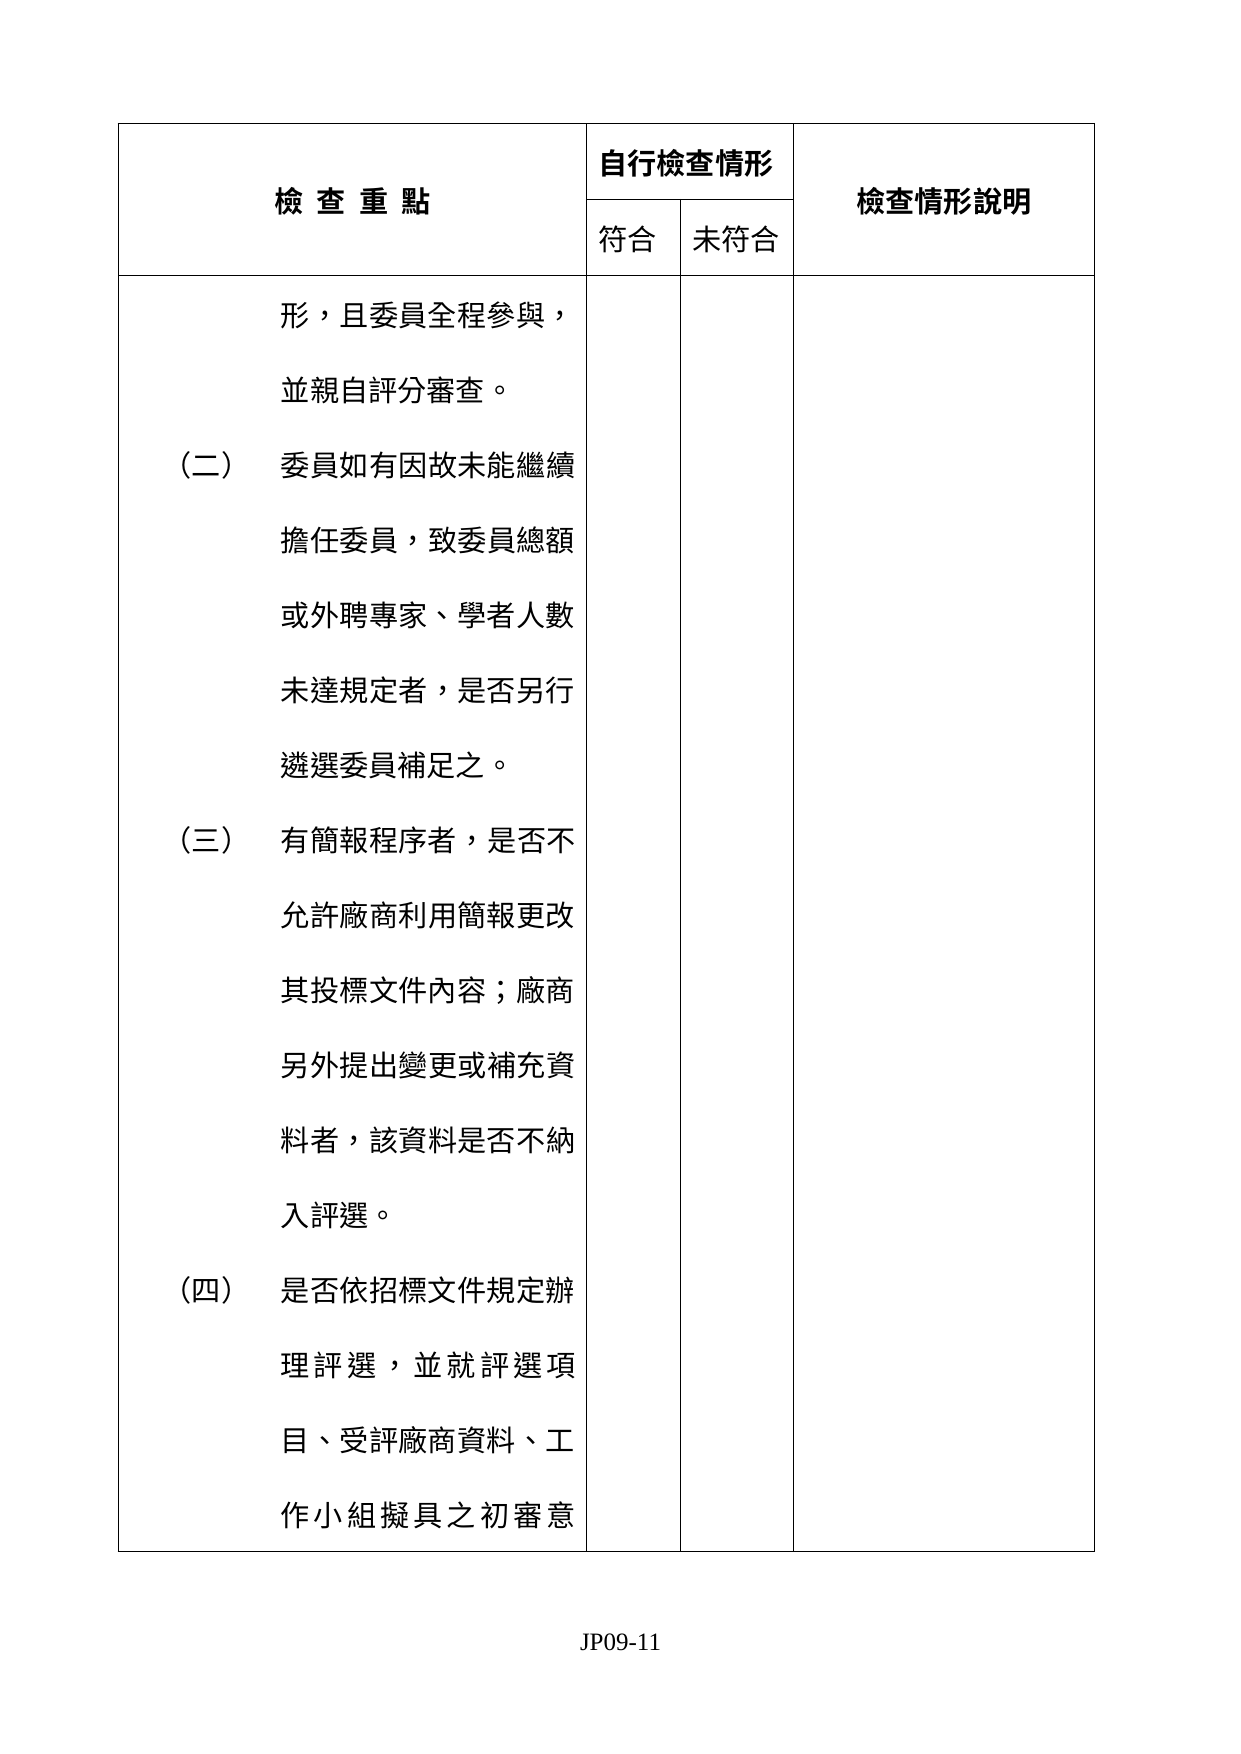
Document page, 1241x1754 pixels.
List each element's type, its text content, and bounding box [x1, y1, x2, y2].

table_header 檢 查 重 點 [119, 124, 586, 275]
table_header 自行檢查情形 [587, 124, 793, 199]
table_cell [587, 276, 680, 1551]
table_cell 未符合 [681, 200, 793, 275]
table_cell [794, 276, 1094, 1551]
table_cell [681, 276, 793, 1551]
table_cell 是否屬本法第52條第1項第1款或第2款辦理異質之工程、財物或勞務採購。 是否已準用本法第94條及採購評選委員會組織準則第3條、第4條規定，簽報成立審查委員會，並一併成立工作小組。其人數符合規定，且成員無同時擔任審查委員會委員及工作小組成員之情形。 遴選審查委員，是否已考量其專業；通知聘（派）時已一併檢附「採購評選委員須知」。除全體委員同意於招標文件中公告委員名單者外，開始審查前，是否就審查委員會委員名單比照「採購評選委員會委員名單保密措施一覽表」執行保密措施。 評分項目、各項配分、及格分數等審查基準，除有前例或條件簡單者外，是否由審查委員會訂定或審定，且其權重及配分設定合理（例如簡報不得高於20%；評分項目不包括價格）。 招標文件應載明事項及等標期是否均符合規定，且投標廠商家數符合規定始辦理開標。 工作小組是否於評分審查會議召開前擬具初審意見，且其內容已包含所有應載明事項。 除符合本法第47條第1項規定得不訂定底價者外，均應訂定底價。 審查委員會議召開時： 是否確認委員出席人數與出席外聘專家、學者人數及其占出席委員人數之比率符合規定，無應辭職或予以解聘情形，且委員全程參與，並親自評分審查。 委員如有因故未能繼續擔任委員，致委員總額或外聘專家、學者人數未達規定者，是否另行遴選委員補足之。 有簡報程序者，是否不允許廠商利用簡報更改其投標文件內容；廠商另外提出變更或補充資料者，該資料是否不納入評選。 是否依招標文件規定辦理評選，並就評選項目、受評廠商資料、工作小組擬具之初審意見，逐項討論後再進行評選。 審查結果與初審意見有異時，是否敘明理由列入會議紀錄。不同委員之審查結果有明顯差異者，是否已由召集人提交委員會議議決或依決議辦理複評。 工作小組擬具初審意見、審查委員會審查、議決等作業，是否以記名方式秘密為之為原則。 是否已依規定就委員評分審查結果彙整製作總表及製作審查會議紀錄，並由出席委員簽名。 是否於審查結果簽報機關首長或其授權人員核定後，方就資格及規格合於招標文件之規定，且總平均評分在及格分數以上之廠商，辦理價格標之開標。 機關對於審查委員會違反本法之決議，是否不予接受；發現審查作業有足以影響採購公正之違法或不當行為者，是否依本法第48條第1項第2款規定不予開標決標。其涉及違法失職行為者，是否依相關規定懲處。 是否依規定通知投標廠商評分審查結果，並於決標後刊登決標公告。 是否無「異質採購最低標錯誤行為態樣」之情形。 簽辦文件是否參考工程會訂頒之「機關辦理最有利標簽辦文件範例」。 [119, 276, 586, 1551]
table_cell 符合 [587, 200, 680, 275]
table_header 檢查情形說明 [794, 124, 1094, 275]
